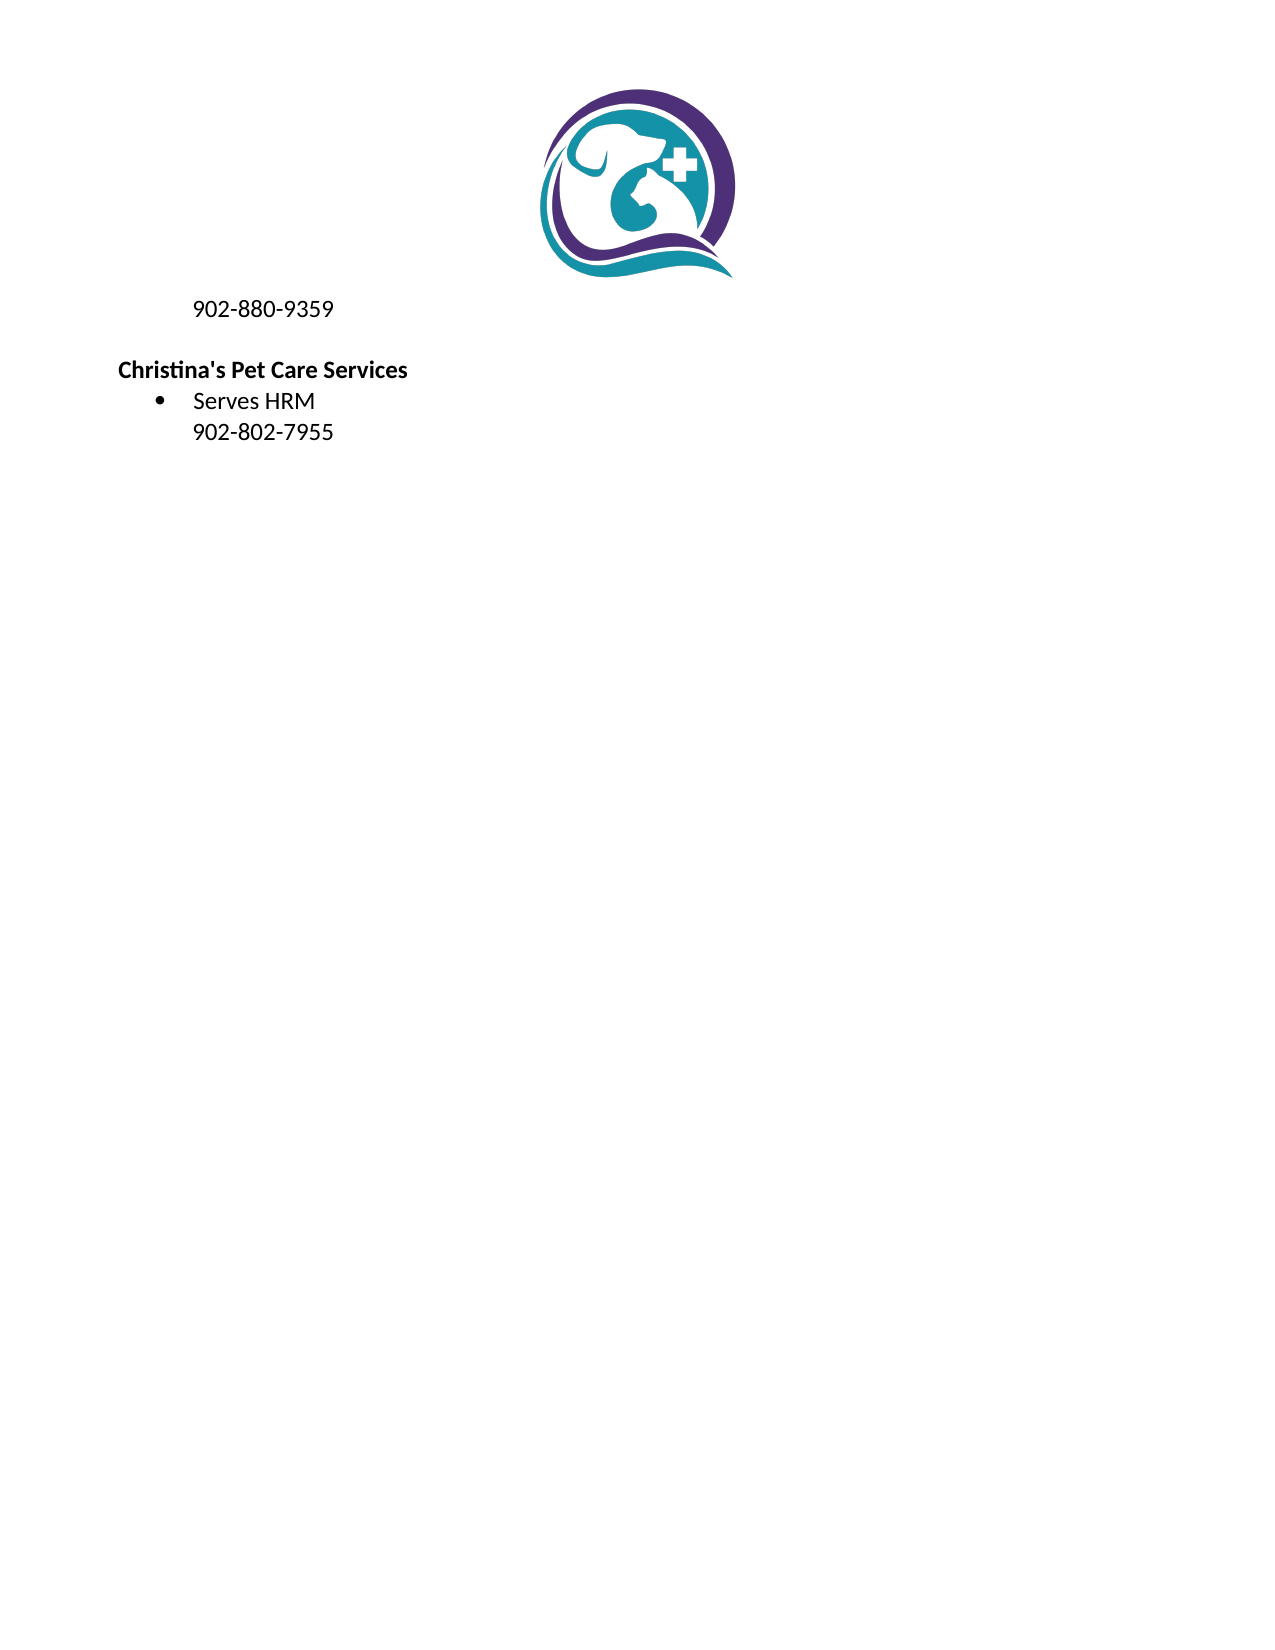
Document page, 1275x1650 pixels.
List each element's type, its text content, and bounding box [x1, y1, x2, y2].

list Serves HRM [156, 385, 1157, 416]
text 902-880-9359 [118, 293, 1157, 324]
text 902-802-7955 [118, 416, 1157, 446]
text Christina's Pet Care Services [118, 354, 1157, 385]
